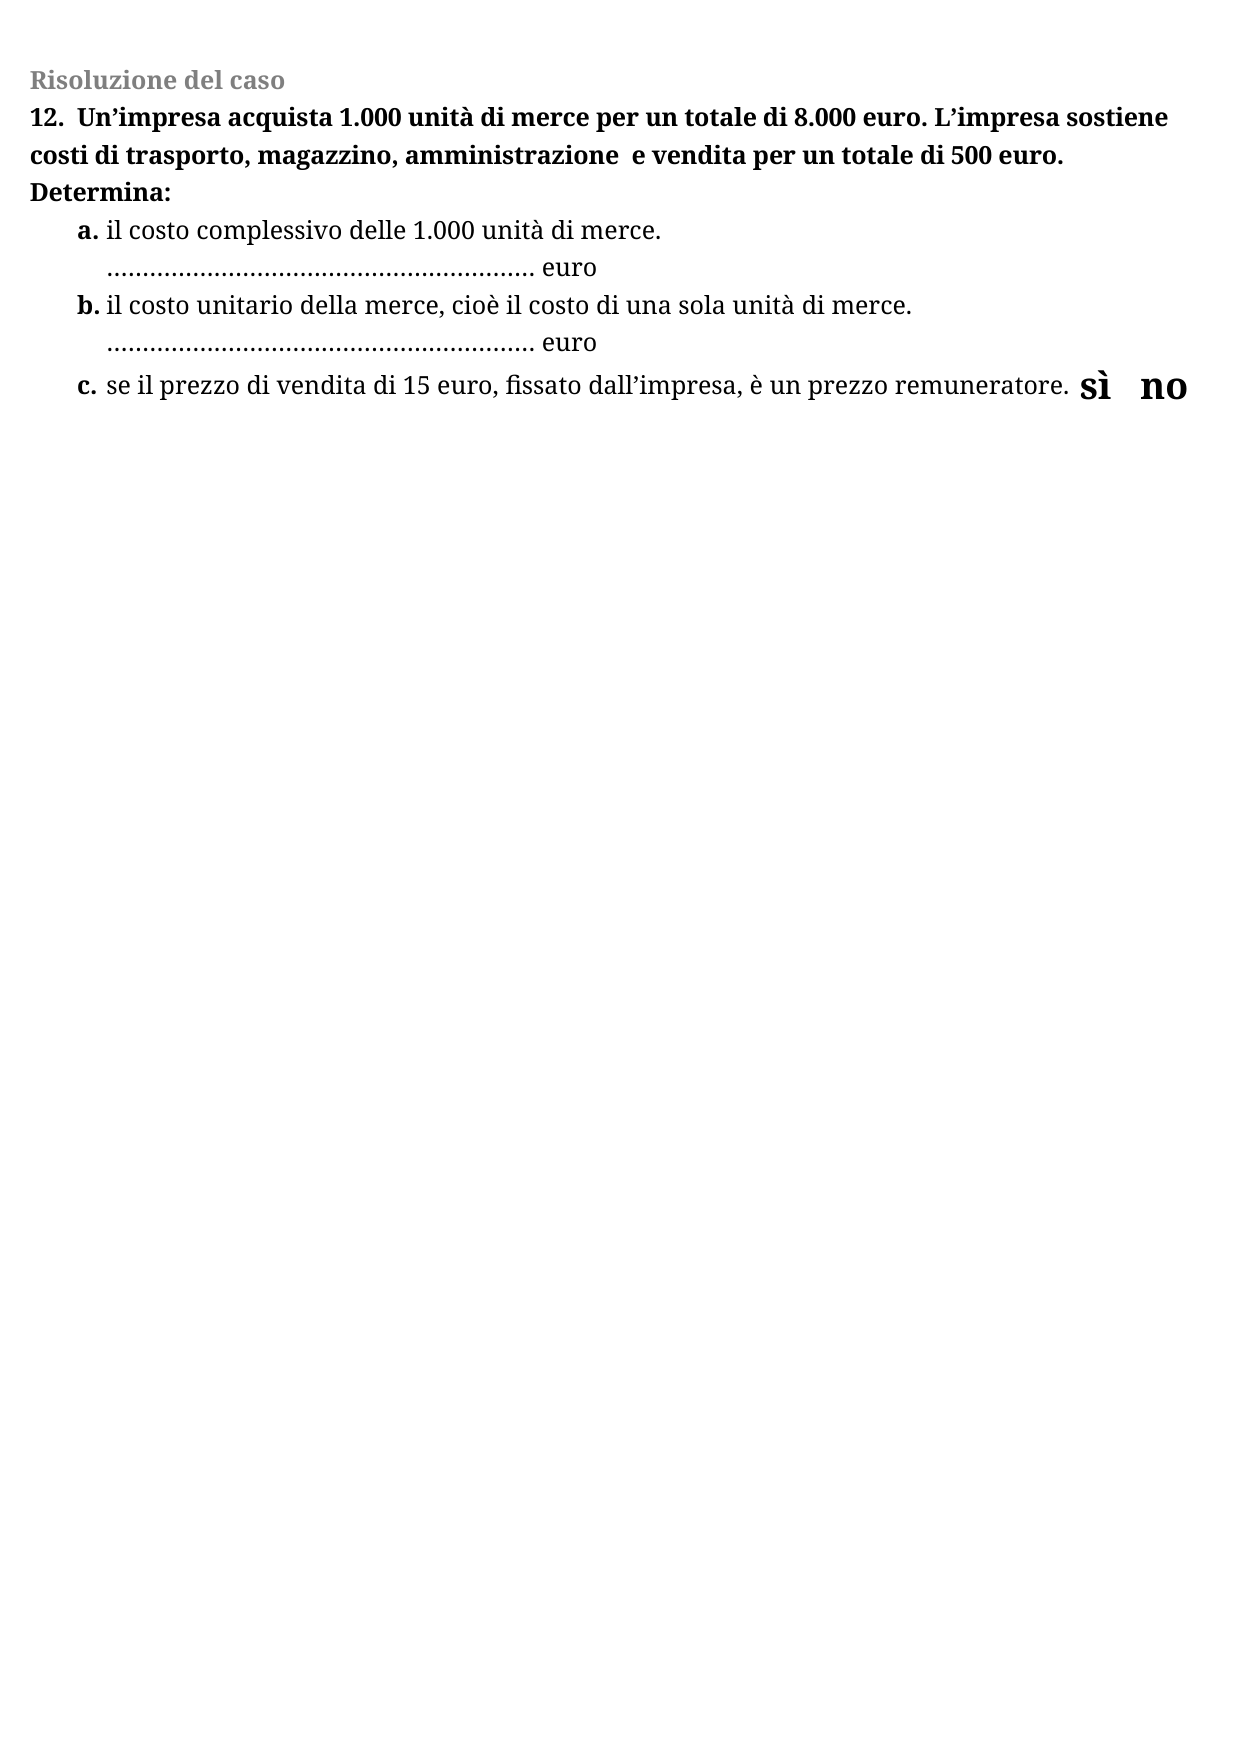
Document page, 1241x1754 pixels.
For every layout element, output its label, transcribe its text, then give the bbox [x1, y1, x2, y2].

list c. se il prezzo di vendita di 15 euro, fissato dall’impresa, è un prezzo remuneratore. sì no [77, 359, 1211, 410]
text Determina: [29, 172, 1211, 209]
text 12. Un’impresa acquista 1.000 unità di merce per un totale di 8.000 euro. L’impresa sostiene costi di trasporto, magazzino, amministrazione e vendita per un totale di 500 euro. [29, 97, 1211, 172]
list a. il costo complessivo delle 1.000 unità di merce. …………………………………………………… euro [77, 209, 1211, 284]
text Risoluzione del caso [29, 59, 1211, 97]
list b. il costo unitario della merce, cioè il costo di una sola unità di merce. …………………………………………………… euro [77, 284, 1211, 359]
